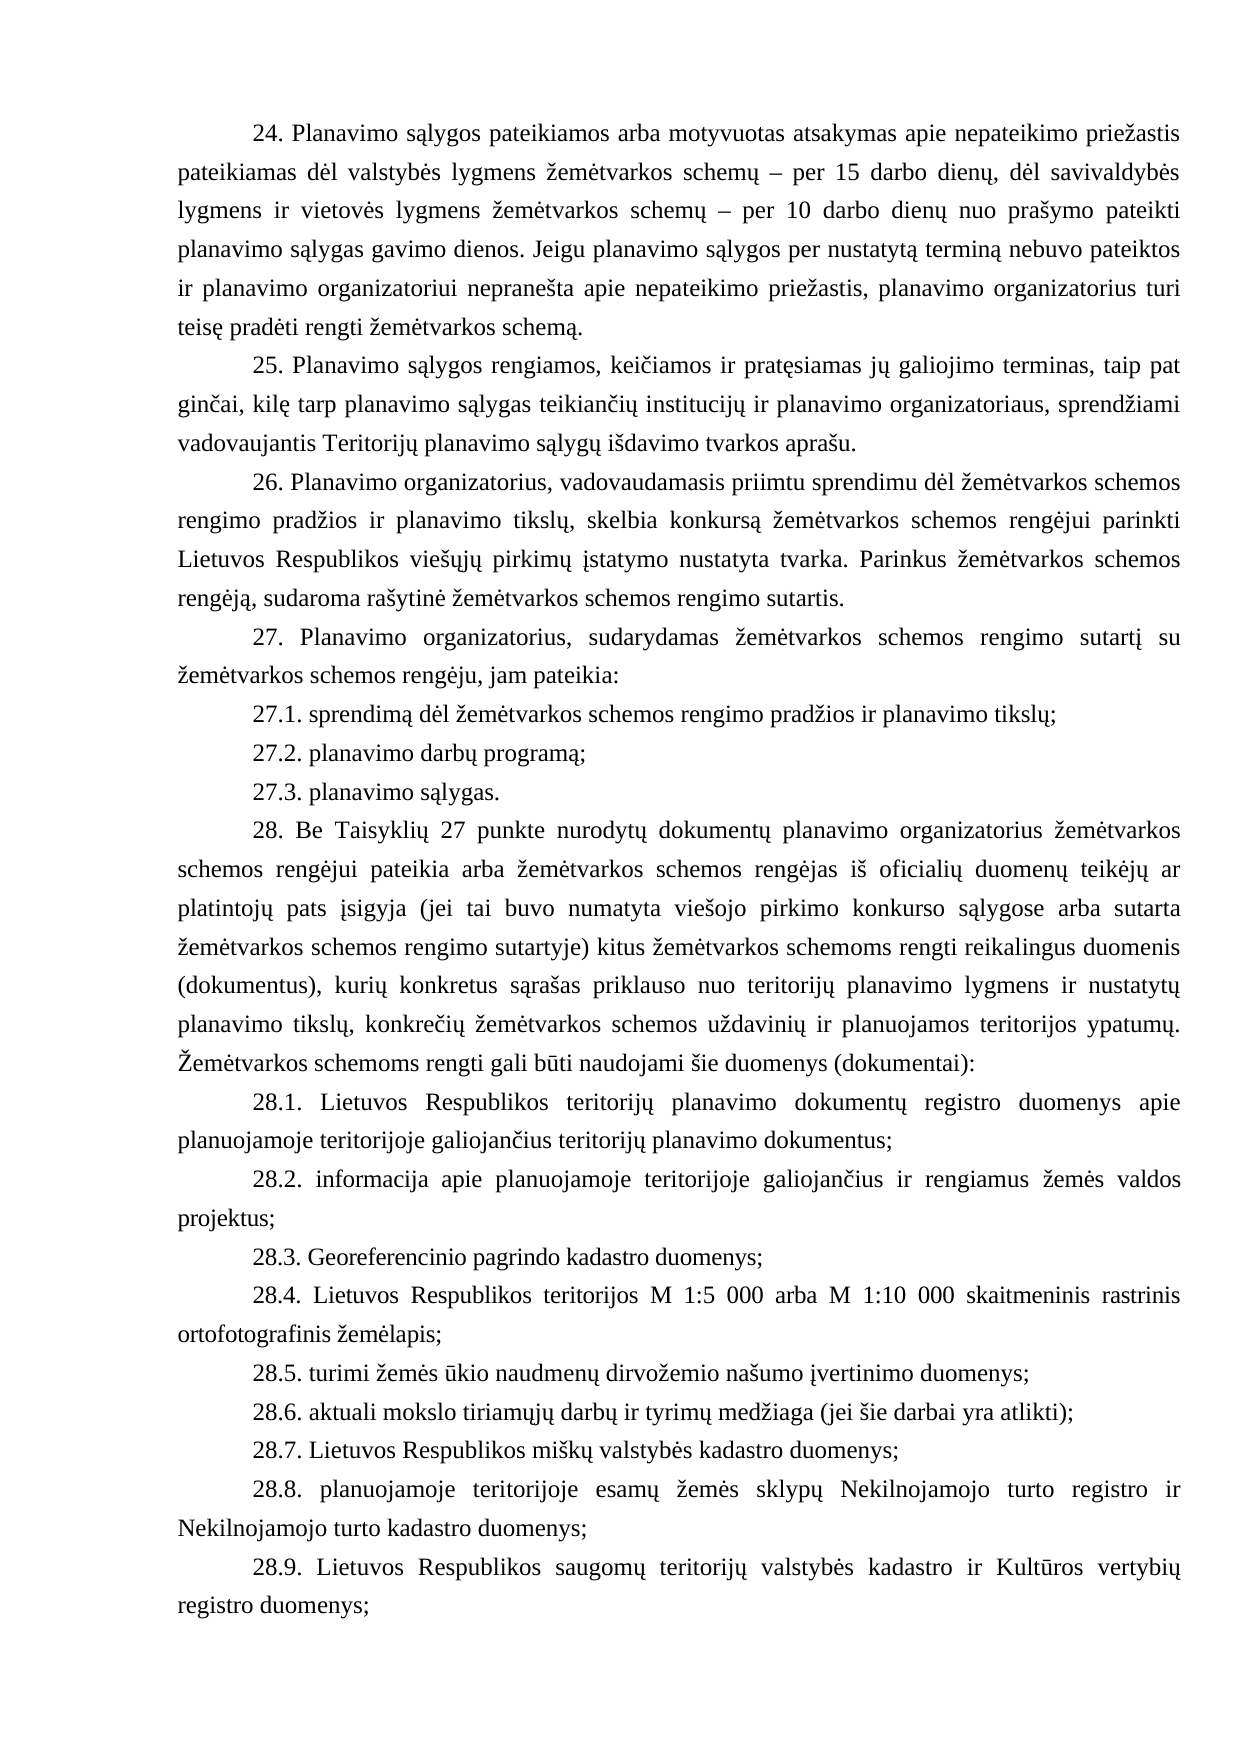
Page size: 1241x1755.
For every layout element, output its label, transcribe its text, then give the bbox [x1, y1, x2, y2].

text 25. Planavimo sąlygos rengiamos, keičiamos ir pratęsiamas jų galiojimo terminas, taip pat ginčai, kilę tarp planavimo sąlygas teikiančių institucijų ir planavimo organizatoriaus, sprendžiami vadovaujantis Teritorijų planavimo sąlygų išdavimo tvarkos aprašu. [177, 351, 1181, 457]
text 28.6. aktuali mokslo tiriamųjų darbų ir tyrimų medžiaga (jei šie darbai yra atlikti); [177, 1397, 1181, 1426]
text 28.7. Lietuvos Respublikos miškų valstybės kadastro duomenys; [177, 1436, 1181, 1464]
text 28.9. Lietuvos Respublikos saugomų teritorijų valstybės kadastro ir Kultūros vertybių registro duomenys; [177, 1552, 1181, 1620]
text 28.4. Lietuvos Respublikos teritorijos M 1:5 000 arba M 1:10 000 skaitmeninis rastrinis ortofotografinis žemėlapis; [177, 1281, 1181, 1348]
text 28.8. planuojamoje teritorijoje esamų žemės sklypų Nekilnojamojo turto registro ir Nekilnojamojo turto kadastro duomenys; [177, 1474, 1181, 1542]
text 28.1. Lietuvos Respublikos teritorijų planavimo dokumentų registro duomenys apie planuojamoje teritorijoje galiojančius teritorijų planavimo dokumentus; [177, 1087, 1181, 1154]
text 28.5. turimi žemės ūkio naudmenų dirvožemio našumo įvertinimo duomenys; [177, 1358, 1181, 1387]
text 28.2. informacija apie planuojamoje teritorijoje galiojančius ir rengiamus žemės valdos projektus; [177, 1164, 1181, 1232]
text 27.2. planavimo darbų programą; [177, 738, 1181, 767]
text 24. Planavimo sąlygos pateikiamos arba motyvuotas atsakymas apie nepateikimo priežastis pateikiamas dėl valstybės lygmens žemėtvarkos schemų – per 15 darbo dienų, dėl savivaldybės lygmens ir vietovės lygmens žemėtvarkos schemų – per 10 darbo dienų nuo prašymo pateikti planavimo sąlygas gavimo dienos. Jeigu planavimo sąlygos per nustatytą terminą nebuvo pateiktos ir planavimo organizatoriui nepranešta apie nepateikimo priežastis, planavimo organizatorius turi teisę pradėti rengti žemėtvarkos schemą. [177, 118, 1181, 341]
text 27.3. planavimo sąlygas. [177, 777, 1181, 806]
text 26. Planavimo organizatorius, vadovaudamasis priimtu sprendimu dėl žemėtvarkos schemos rengimo pradžios ir planavimo tikslų, skelbia konkursą žemėtvarkos schemos rengėjui parinkti Lietuvos Respublikos viešųjų pirkimų įstatymo nustatyta tvarka. Parinkus žemėtvarkos schemos rengėją, sudaroma rašytinė žemėtvarkos schemos rengimo sutartis. [177, 467, 1181, 612]
text 27.1. sprendimą dėl žemėtvarkos schemos rengimo pradžios ir planavimo tikslų; [177, 699, 1181, 728]
text 27. Planavimo organizatorius, sudarydamas žemėtvarkos schemos rengimo sutartį su žemėtvarkos schemos rengėju, jam pateikia: [177, 622, 1181, 689]
text 28.3. Georeferencinio pagrindo kadastro duomenys; [177, 1242, 1181, 1271]
text 28. Be Taisyklių 27 punkte nurodytų dokumentų planavimo organizatorius žemėtvarkos schemos rengėjui pateikia arba žemėtvarkos schemos rengėjas iš oficialių duomenų teikėjų ar platintojų pats įsigyja (jei tai buvo numatyta viešojo pirkimo konkurso sąlygose arba sutarta žemėtvarkos schemos rengimo sutartyje) kitus žemėtvarkos schemoms rengti reikalingus duomenis (dokumentus), kurių konkretus sąrašas priklauso nuo teritorijų planavimo lygmens ir nustatytų planavimo tikslų, konkrečių žemėtvarkos schemos uždavinių ir planuojamos teritorijos ypatumų. Žemėtvarkos schemoms rengti gali būti naudojami šie duomenys (dokumentai): [177, 816, 1181, 1077]
